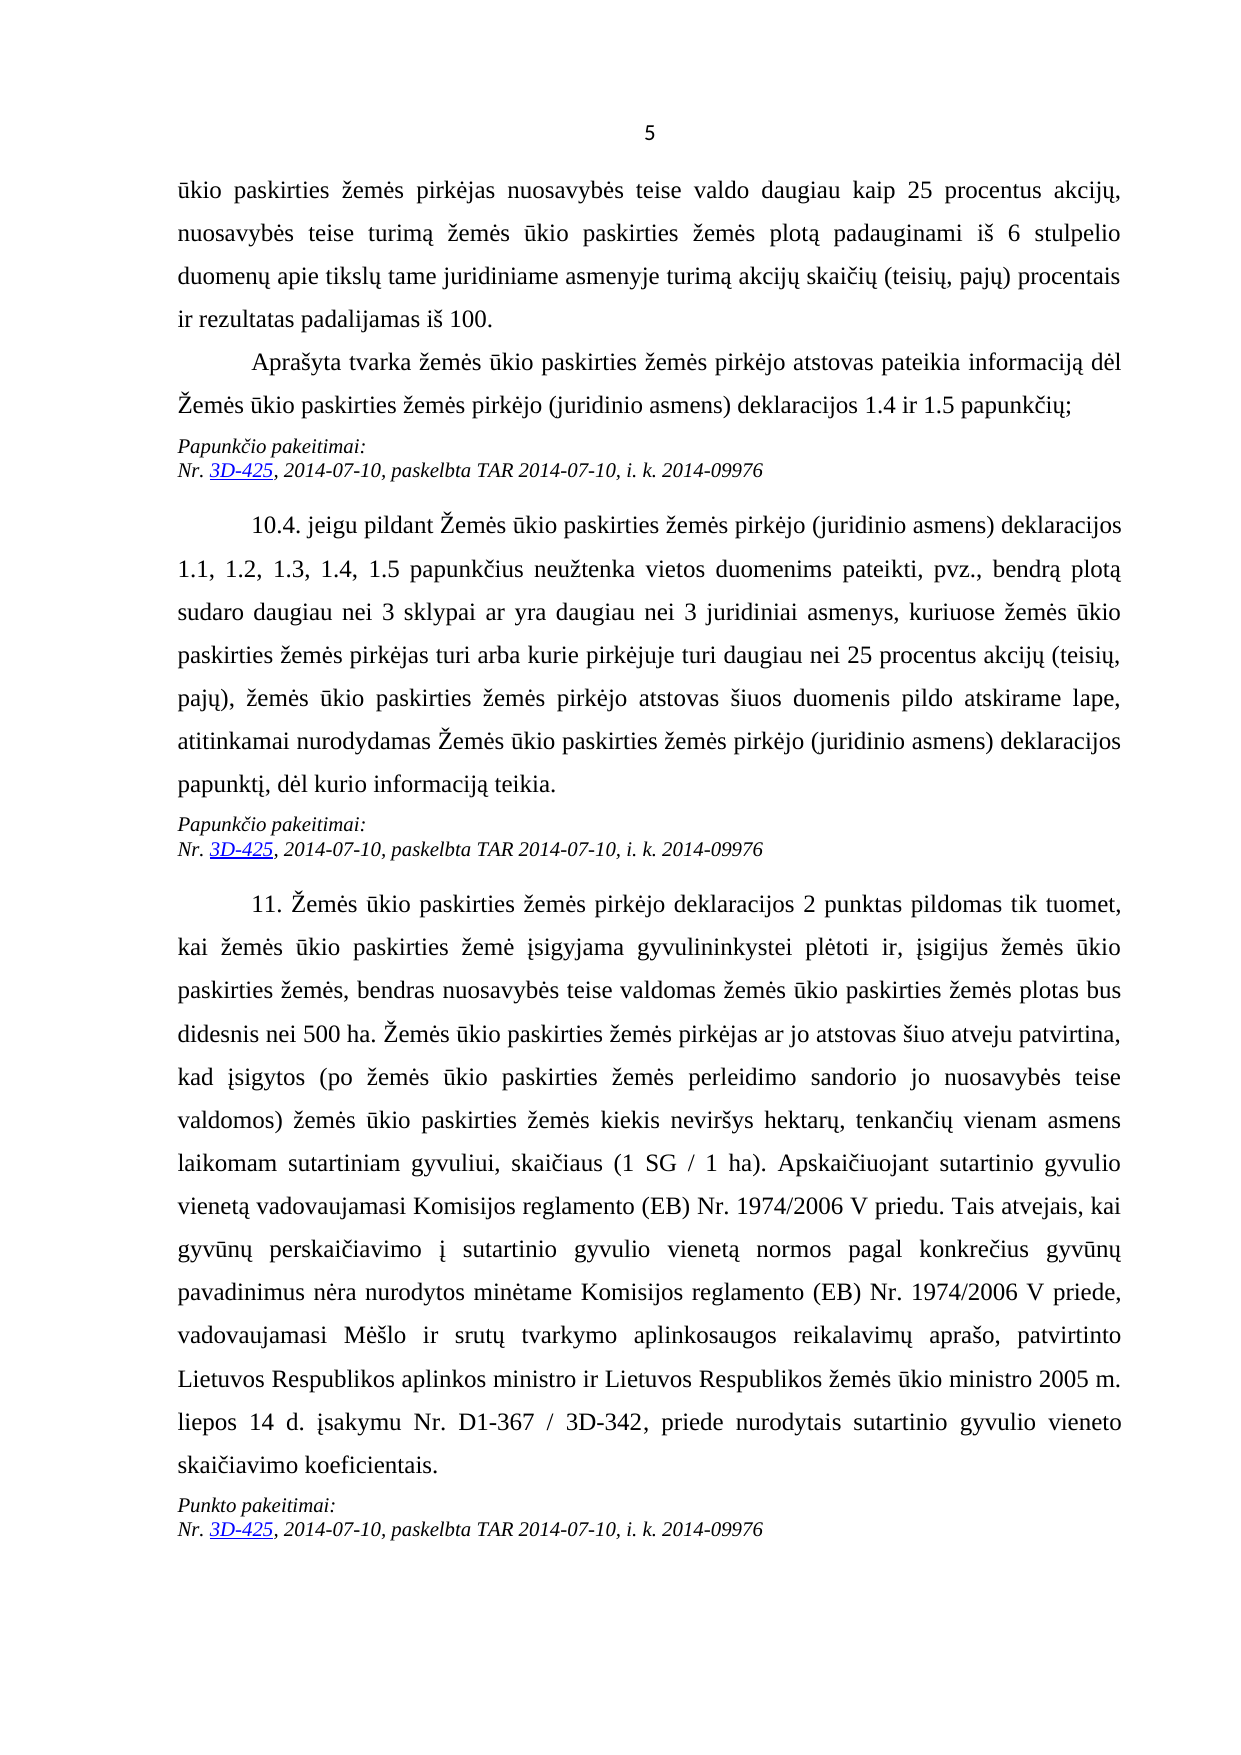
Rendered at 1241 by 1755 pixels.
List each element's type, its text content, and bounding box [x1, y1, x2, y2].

text Aprašyta tvarka žemės ūkio paskirties žemės pirkėjo atstovas pateikia informaciją dėl Žemės ūkio paskirties žemės pirkėjo (juridinio asmens) deklaracijos 1.4 ir 1.5 papunkčių; [177, 347, 1122, 419]
text 10.4. jeigu pildant Žemės ūkio paskirties žemės pirkėjo (juridinio asmens) deklaracijos 1.1, 1.2, 1.3, 1.4, 1.5 papunkčius neužtenka vietos duomenims pateikti, pvz., bendrą plotą sudaro daugiau nei 3 sklypai ar yra daugiau nei 3 juridiniai asmenys, kuriuose žemės ūkio paskirties žemės pirkėjas turi arba kurie pirkėjuje turi daugiau nei 25 procentus akcijų (teisių, pajų), žemės ūkio paskirties žemės pirkėjo atstovas šiuos duomenis pildo atskirame lape, atitinkamai nurodydamas Žemės ūkio paskirties žemės pirkėjo (juridinio asmens) deklaracijos papunktį, dėl kurio informaciją teikia. [177, 511, 1122, 798]
text Papunkčio pakeitimai: [177, 434, 1122, 458]
text 11. Žemės ūkio paskirties žemės pirkėjo deklaracijos 2 punktas pildomas tik tuomet, kai žemės ūkio paskirties žemė įsigyjama gyvulininkystei plėtoti ir, įsigijus žemės ūkio paskirties žemės, bendras nuosavybės teise valdomas žemės ūkio paskirties žemės plotas bus didesnis nei 500 ha. Žemės ūkio paskirties žemės pirkėjas ar jo atstovas šiuo atveju patvirtina, kad įsigytos (po žemės ūkio paskirties žemės perleidimo sandorio jo nuosavybės teise valdomos) žemės ūkio paskirties žemės kiekis neviršys hektarų, tenkančių vienam asmens laikomam sutartiniam gyvuliui, skaičiaus (1 SG / 1 ha). Apskaičiuojant sutartinio gyvulio vienetą vadovaujamasi Komisijos reglamento (EB) Nr. 1974/2006 V priedu. Tais atvejais, kai gyvūnų perskaičiavimo į sutartinio gyvulio vienetą normos pagal konkrečius gyvūnų pavadinimus nėra nurodytos minėtame Komisijos reglamento (EB) Nr. 1974/2006 V priede, vadovaujamasi Mėšlo ir srutų tvarkymo aplinkosaugos reikalavimų aprašo, patvirtinto Lietuvos Respublikos aplinkos ministro ir Lietuvos Respublikos žemės ūkio ministro 2005 m. liepos 14 d. įsakymu Nr. D1-367 / 3D-342, priede nurodytais sutartinio gyvulio vieneto skaičiavimo koeficientais. [177, 889, 1122, 1479]
text Punkto pakeitimai: [177, 1493, 1122, 1517]
text Nr. 3D-425, 2014-07-10, paskelbta TAR 2014-07-10, i. k. 2014-09976 [177, 458, 1122, 482]
text Papunkčio pakeitimai: [177, 812, 1122, 836]
text ūkio paskirties žemės pirkėjas nuosavybės teise valdo daugiau kaip 25 procentus akcijų, nuosavybės teise turimą žemės ūkio paskirties žemės plotą padauginami iš 6 stulpelio duomenų apie tikslų tame juridiniame asmenyje turimą akcijų skaičių (teisių, pajų) procentais ir rezultatas padalijamas iš 100. [177, 175, 1122, 333]
text Nr. 3D-425, 2014-07-10, paskelbta TAR 2014-07-10, i. k. 2014-09976 [177, 1517, 1122, 1541]
text Nr. 3D-425, 2014-07-10, paskelbta TAR 2014-07-10, i. k. 2014-09976 [177, 836, 1122, 861]
